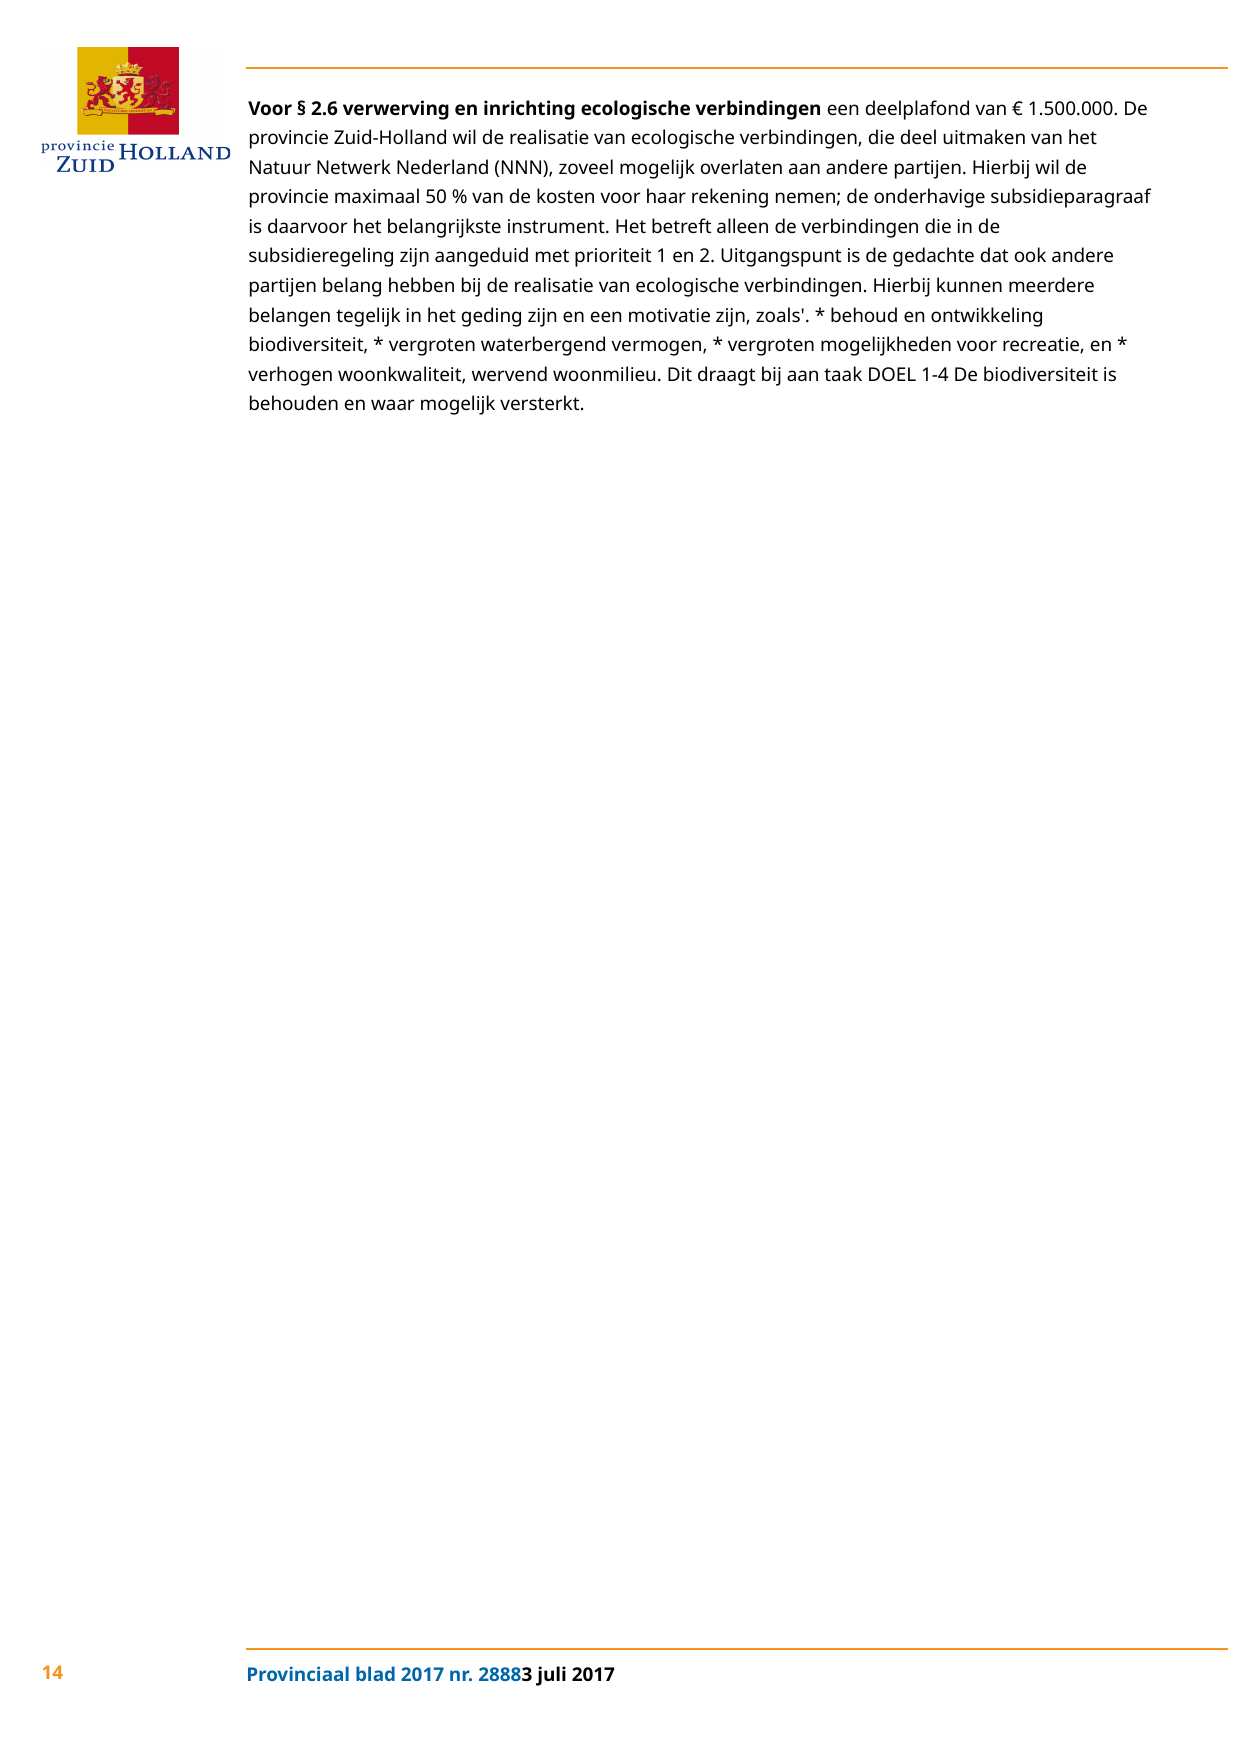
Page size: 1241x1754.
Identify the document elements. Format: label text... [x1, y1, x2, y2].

text Voor § 2.6 verwerving en inrichting ecologische verbindingen een deelplafond van € 1.500.000. De provincie Zuid-Holland wil de realisatie van ecologische verbindingen, die deel uitmaken van het Natuur Netwerk Nederland (NNN), zoveel mogelijk overlaten aan andere partijen. Hierbij wil de provincie maximaal 50 % van de kosten voor haar rekening nemen; de onderhavige subsidieparagraaf is daarvoor het belangrijkste instrument. Het betreft alleen de verbindingen die in de subsidieregeling zijn aangeduid met prioriteit 1 en 2. Uitgangspunt is de gedachte dat ook andere partijen belang hebben bij de realisatie van ecologische verbindingen. Hierbij kunnen meerdere belangen tegelijk in het geding zijn en een motivatie zijn, zoals'. * behoud en ontwikkeling biodiversiteit, * vergroten waterbergend vermogen, * vergroten mogelijkheden voor recreatie, en * verhogen woonkwaliteit, wervend woonmilieu. Dit draagt bij aan taak DOEL 1-4 De biodiversiteit is behouden en waar mogelijk versterkt. [248, 95, 1152, 416]
picture [41, 47, 231, 172]
